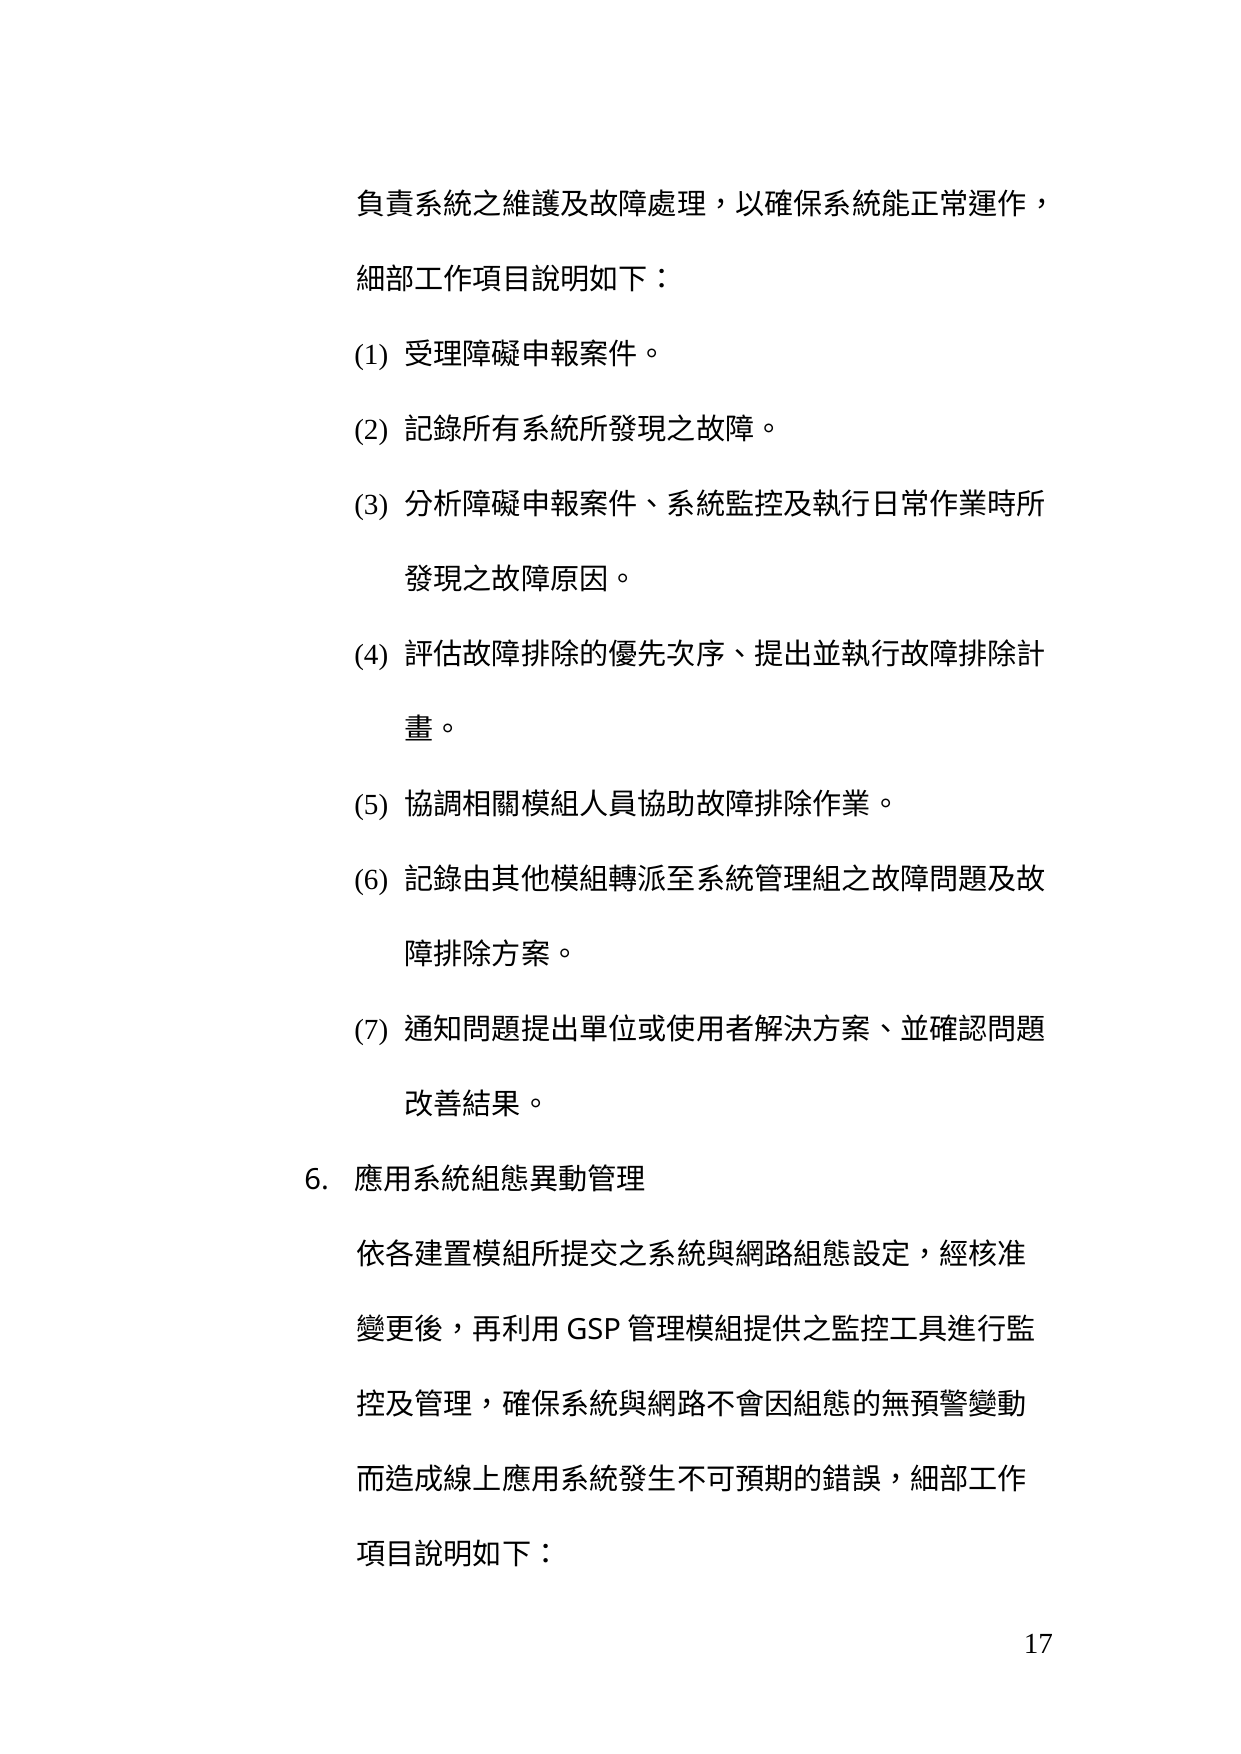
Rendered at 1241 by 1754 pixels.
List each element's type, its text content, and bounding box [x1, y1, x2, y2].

list 受理障礙申報案件。 [354, 314, 1053, 389]
list 記錄所有系統所發現之故障。 [354, 389, 1053, 464]
list 評估故障排除的優先次序、提出並執行故障排除計畫。 [354, 614, 1053, 764]
list 應用系統組態異動管理 [304, 1139, 1053, 1214]
text 負責系統之維護及故障處理，以確保系統能正常運作，細部工作項目說明如下： [356, 164, 1053, 314]
list 分析障礙申報案件、系統監控及執行日常作業時所發現之故障原因。 [354, 464, 1053, 614]
list 記錄由其他模組轉派至系統管理組之故障問題及故障排除方案。 [354, 839, 1053, 989]
list 協調相關模組人員協助故障排除作業。 [354, 764, 1053, 839]
text 依各建置模組所提交之系統與網路組態設定，經核准變更後，再利用GSP管理模組提供之監控工具進行監控及管理，確保系統與網路不會因組態的無預警變動而造成線上應用系統發生不可預期的錯誤，細部工作項目說明如下： [356, 1214, 1053, 1589]
list 通知問題提出單位或使用者解決方案、並確認問題改善結果。 [354, 989, 1053, 1139]
